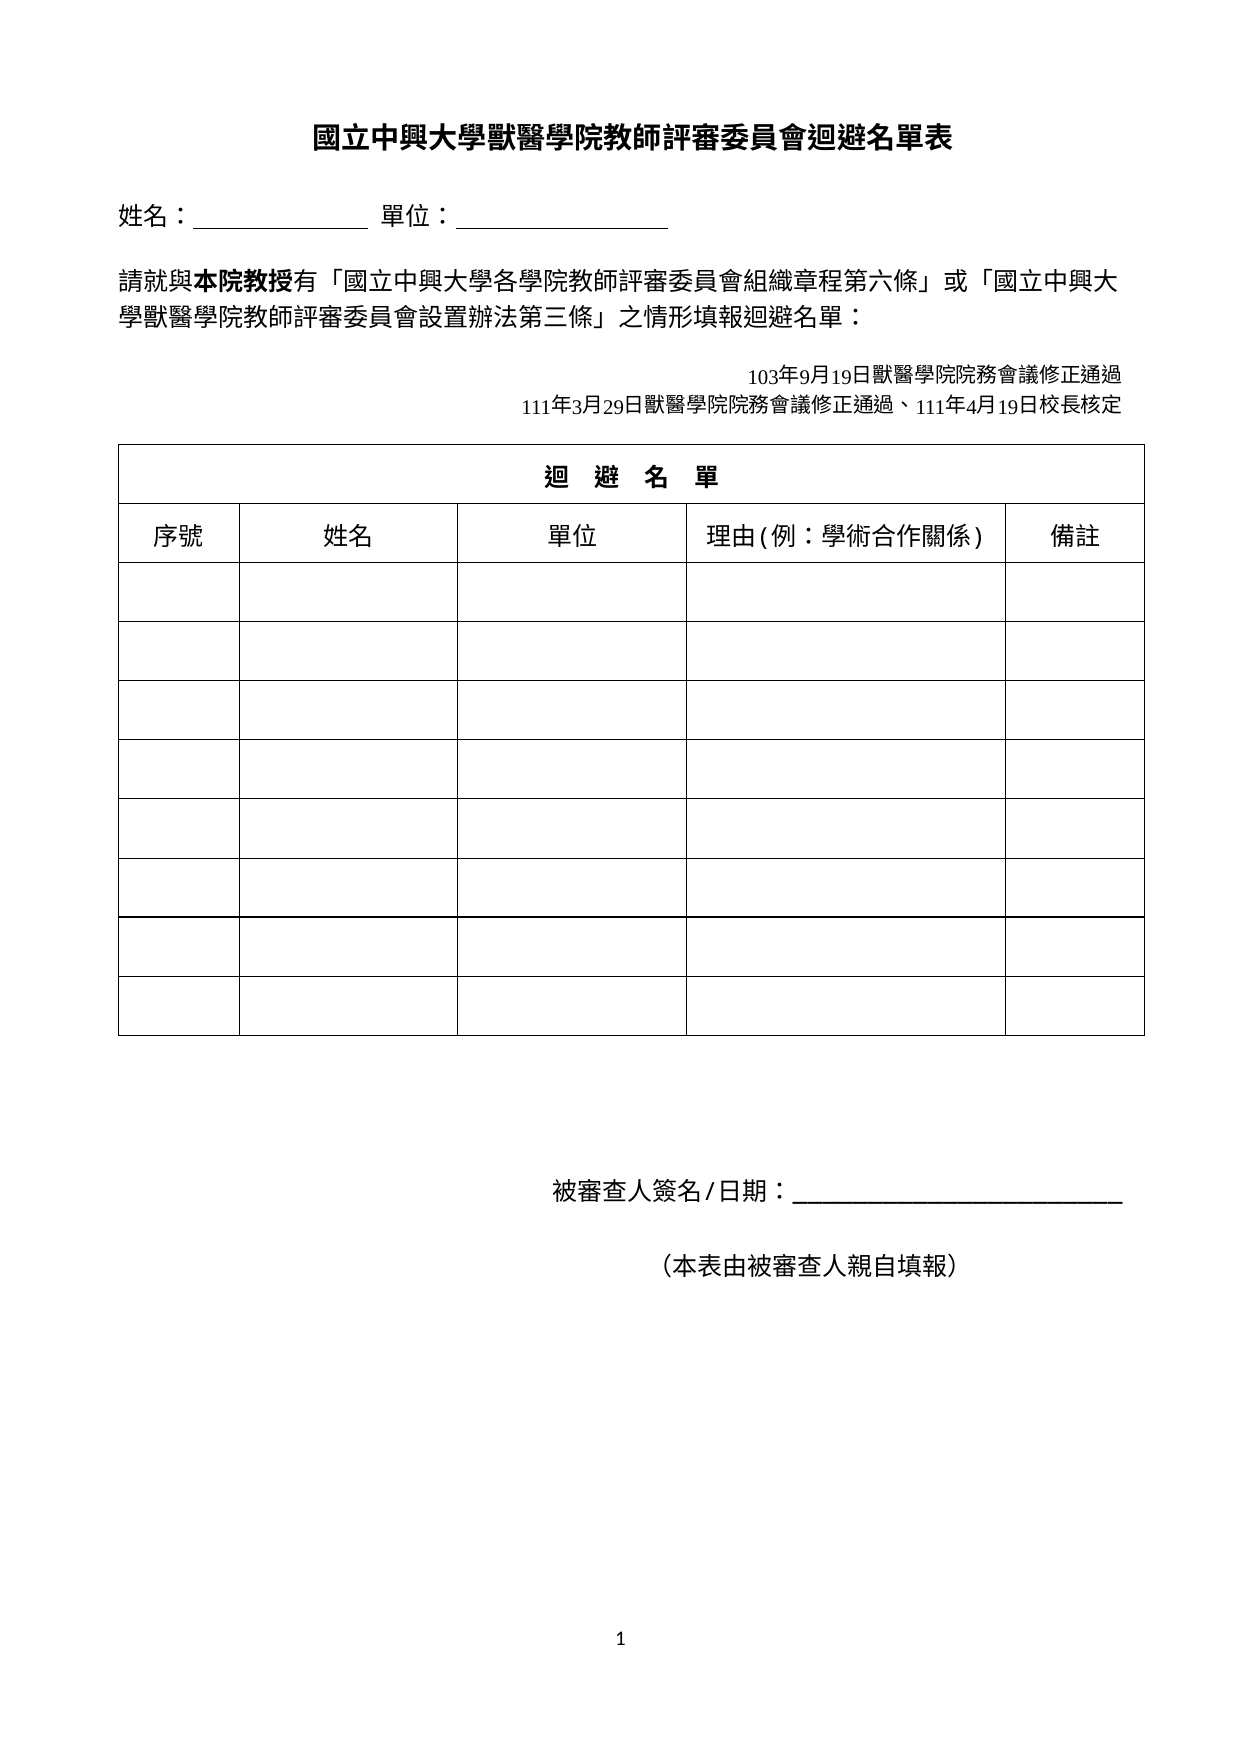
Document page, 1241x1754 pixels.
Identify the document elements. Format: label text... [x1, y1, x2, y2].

text 103年9月19日獸醫學院院務會議修正通過 [118, 358, 1122, 389]
table_cell [119, 563, 239, 621]
table_cell [458, 681, 686, 739]
table_cell [1006, 740, 1144, 798]
table_cell [458, 622, 686, 680]
table_cell [119, 681, 239, 739]
table_cell [240, 977, 457, 1034]
table_cell [687, 563, 1005, 621]
table_cell [458, 563, 686, 621]
table_cell [1006, 622, 1144, 680]
table_cell [687, 740, 1005, 798]
table_cell 姓名 [240, 504, 457, 562]
table_cell [240, 799, 457, 857]
table_cell [1006, 859, 1144, 916]
table_cell 單位 [458, 504, 686, 562]
table_cell [119, 859, 239, 916]
table_cell [240, 740, 457, 798]
text 國立中興大學獸醫學院教師評審委員會迴避名單表 [118, 107, 1147, 159]
table_cell [119, 799, 239, 857]
table_cell [1006, 681, 1144, 739]
text 111年3月29日獸醫學院院務會議修正通過、111年4月19日校長核定 [118, 389, 1122, 419]
table_cell [1006, 799, 1144, 857]
text 姓名： 單位： [118, 184, 1147, 236]
table_cell [119, 622, 239, 680]
table_cell [687, 977, 1005, 1034]
table_cell [119, 977, 239, 1034]
table_cell 序號 [119, 504, 239, 562]
table_cell 理由(例：學術合作關係) [687, 504, 1005, 562]
table_cell [687, 918, 1005, 976]
table_header 迴 避 名 單 [119, 445, 1144, 503]
table_cell [1006, 977, 1144, 1034]
table_cell [240, 859, 457, 916]
table_cell [119, 918, 239, 976]
text 被審查人簽名/日期：______________________ [118, 1148, 1122, 1211]
table_cell [1006, 918, 1144, 976]
table_cell [458, 977, 686, 1034]
table_cell [119, 740, 239, 798]
table_cell [240, 563, 457, 621]
table_cell [1006, 563, 1144, 621]
table_cell [240, 622, 457, 680]
text （本表由被審查人親自填報） [118, 1223, 1022, 1286]
table_cell [458, 859, 686, 916]
table_cell [687, 681, 1005, 739]
text 請就與本院教授有「國立中興大學各學院教師評審委員會組織章程第六條」或「國立中興大學獸醫學院教師評審委員會設置辦法第三條」之情形填報迴避名單： [118, 261, 1122, 333]
table_cell [687, 799, 1005, 857]
table_cell [458, 918, 686, 976]
table_cell [458, 799, 686, 857]
table_cell [240, 918, 457, 976]
table_cell 備註 [1006, 504, 1144, 562]
table_cell [687, 859, 1005, 916]
table_cell [687, 622, 1005, 680]
table_cell [458, 740, 686, 798]
table_cell [240, 681, 457, 739]
